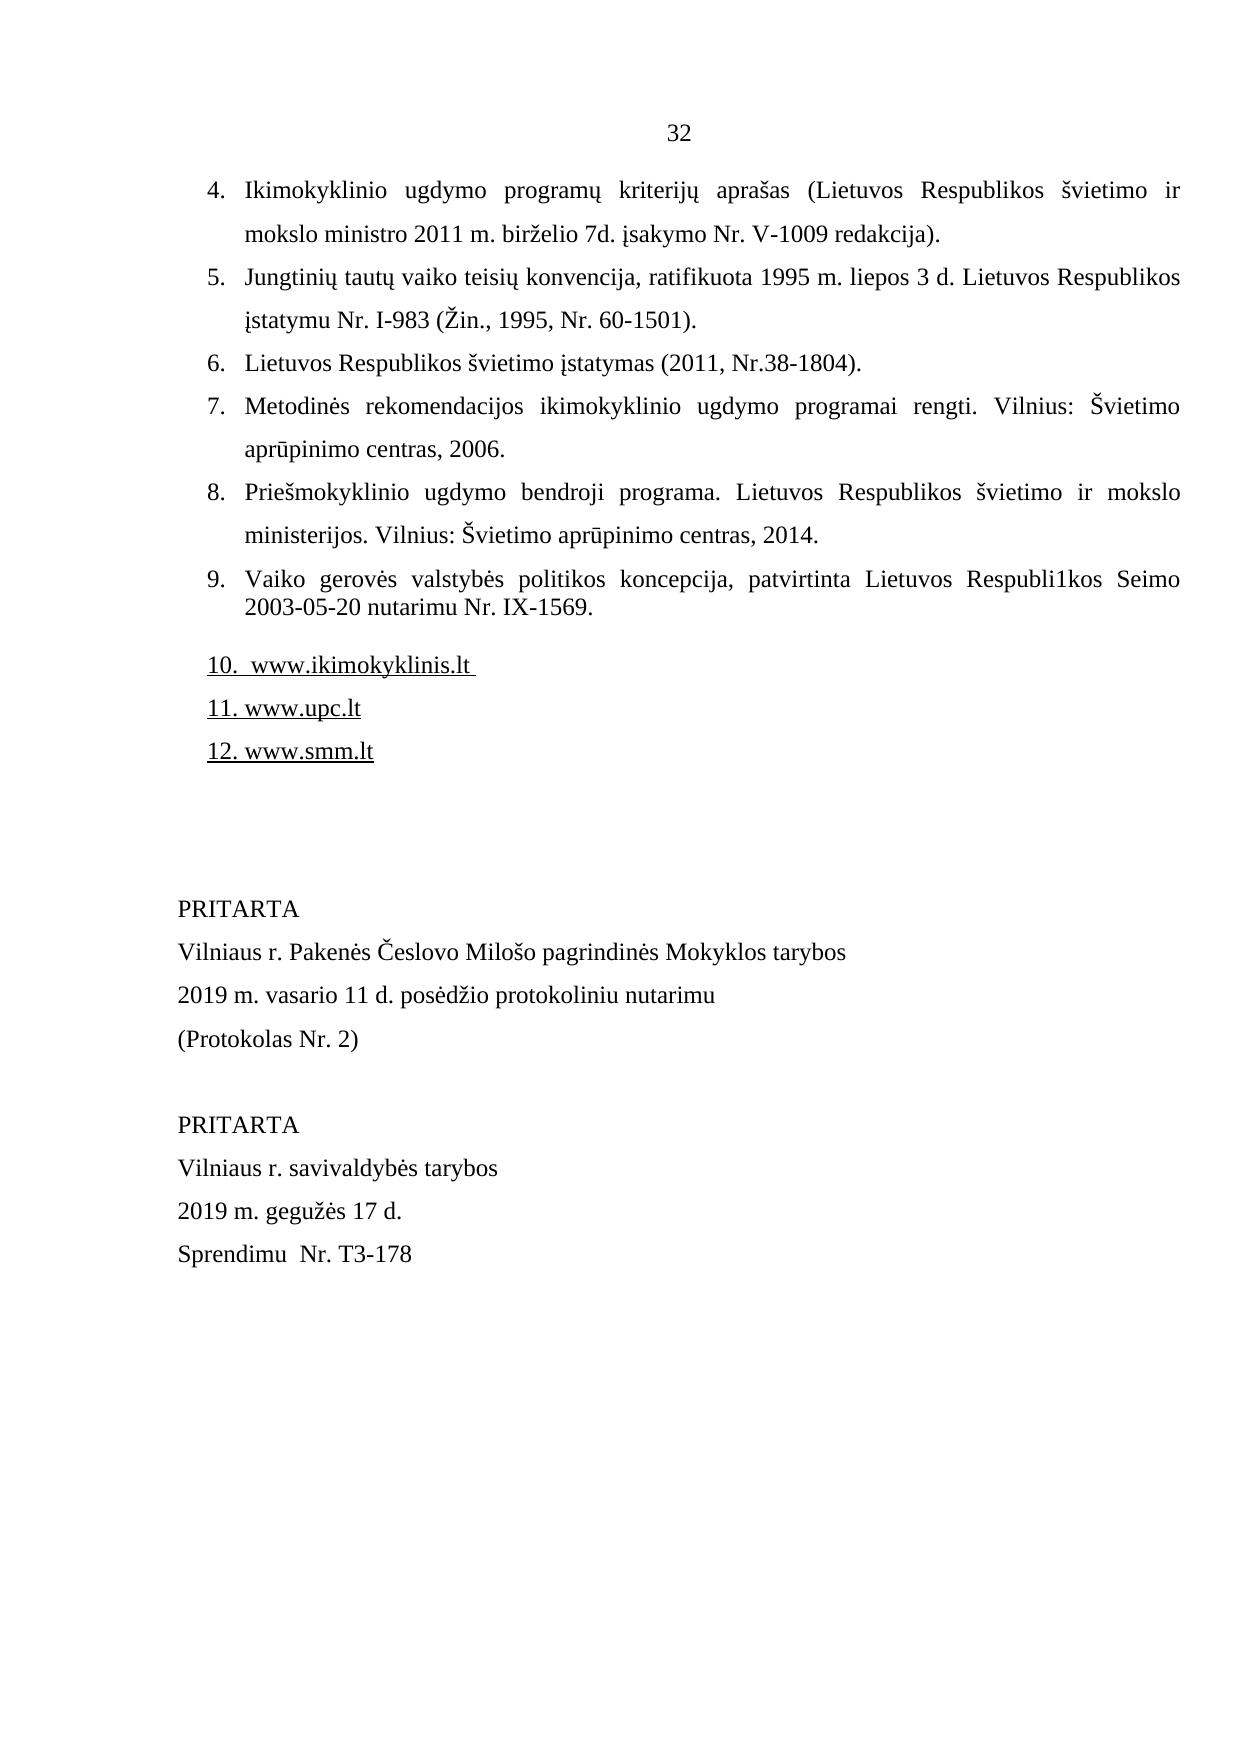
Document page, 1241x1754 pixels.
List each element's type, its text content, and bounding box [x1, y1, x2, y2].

text Vilniaus r. Pakenės Česlovo Milošo pagrindinės Mokyklos tarybos [177, 937, 1181, 966]
text 10. www.ikimokyklinis.lt [207, 650, 1181, 679]
text 11. www.upc.lt [207, 693, 1181, 722]
text 2019 m. vasario 11 d. posėdžio protokoliniu nutarimu [177, 981, 1181, 1009]
text (Protokolas Nr. 2) [177, 1024, 1181, 1052]
text PRITARTA [177, 894, 1181, 923]
text 8. Priešmokyklinio ugdymo bendroji programa. Lietuvos Respublikos švietimo ir mokslo ministerijos. Vilnius: Švietimo aprūpinimo centras, 2014. [207, 477, 1181, 549]
text Sprendimu Nr. T3-178 [177, 1239, 1181, 1268]
text 5. Jungtinių tautų vaiko teisių konvencija, ratifikuota 1995 m. liepos 3 d. Lietuvos Respublikos įstatymu Nr. I-983 (Žin., 1995, Nr. 60-1501). [207, 262, 1181, 334]
text 6. Lietuvos Respublikos švietimo įstatymas (2011, Nr.38-1804). [207, 348, 1181, 377]
text 2019 m. gegužės 17 d. [177, 1196, 1181, 1225]
text PRITARTA [177, 1110, 1181, 1139]
text Vilniaus r. savivaldybės tarybos [177, 1153, 1181, 1182]
text 9. Vaiko gerovės valstybės politikos koncepcija, patvirtinta Lietuvos Respubli1kos Seimo 2003-05-20 nutarimu Nr. IX-1569. [207, 564, 1181, 621]
text 4. Ikimokyklinio ugdymo programų kriterijų aprašas (Lietuvos Respublikos švietimo ir mokslo ministro 2011 m. birželio 7d. įsakymo Nr. V-1009 redakcija). [207, 176, 1181, 247]
text 7. Metodinės rekomendacijos ikimokyklinio ugdymo programai rengti. Vilnius: Švietimo aprūpinimo centras, 2006. [207, 391, 1181, 463]
text 12. www.smm.lt [207, 736, 1181, 765]
